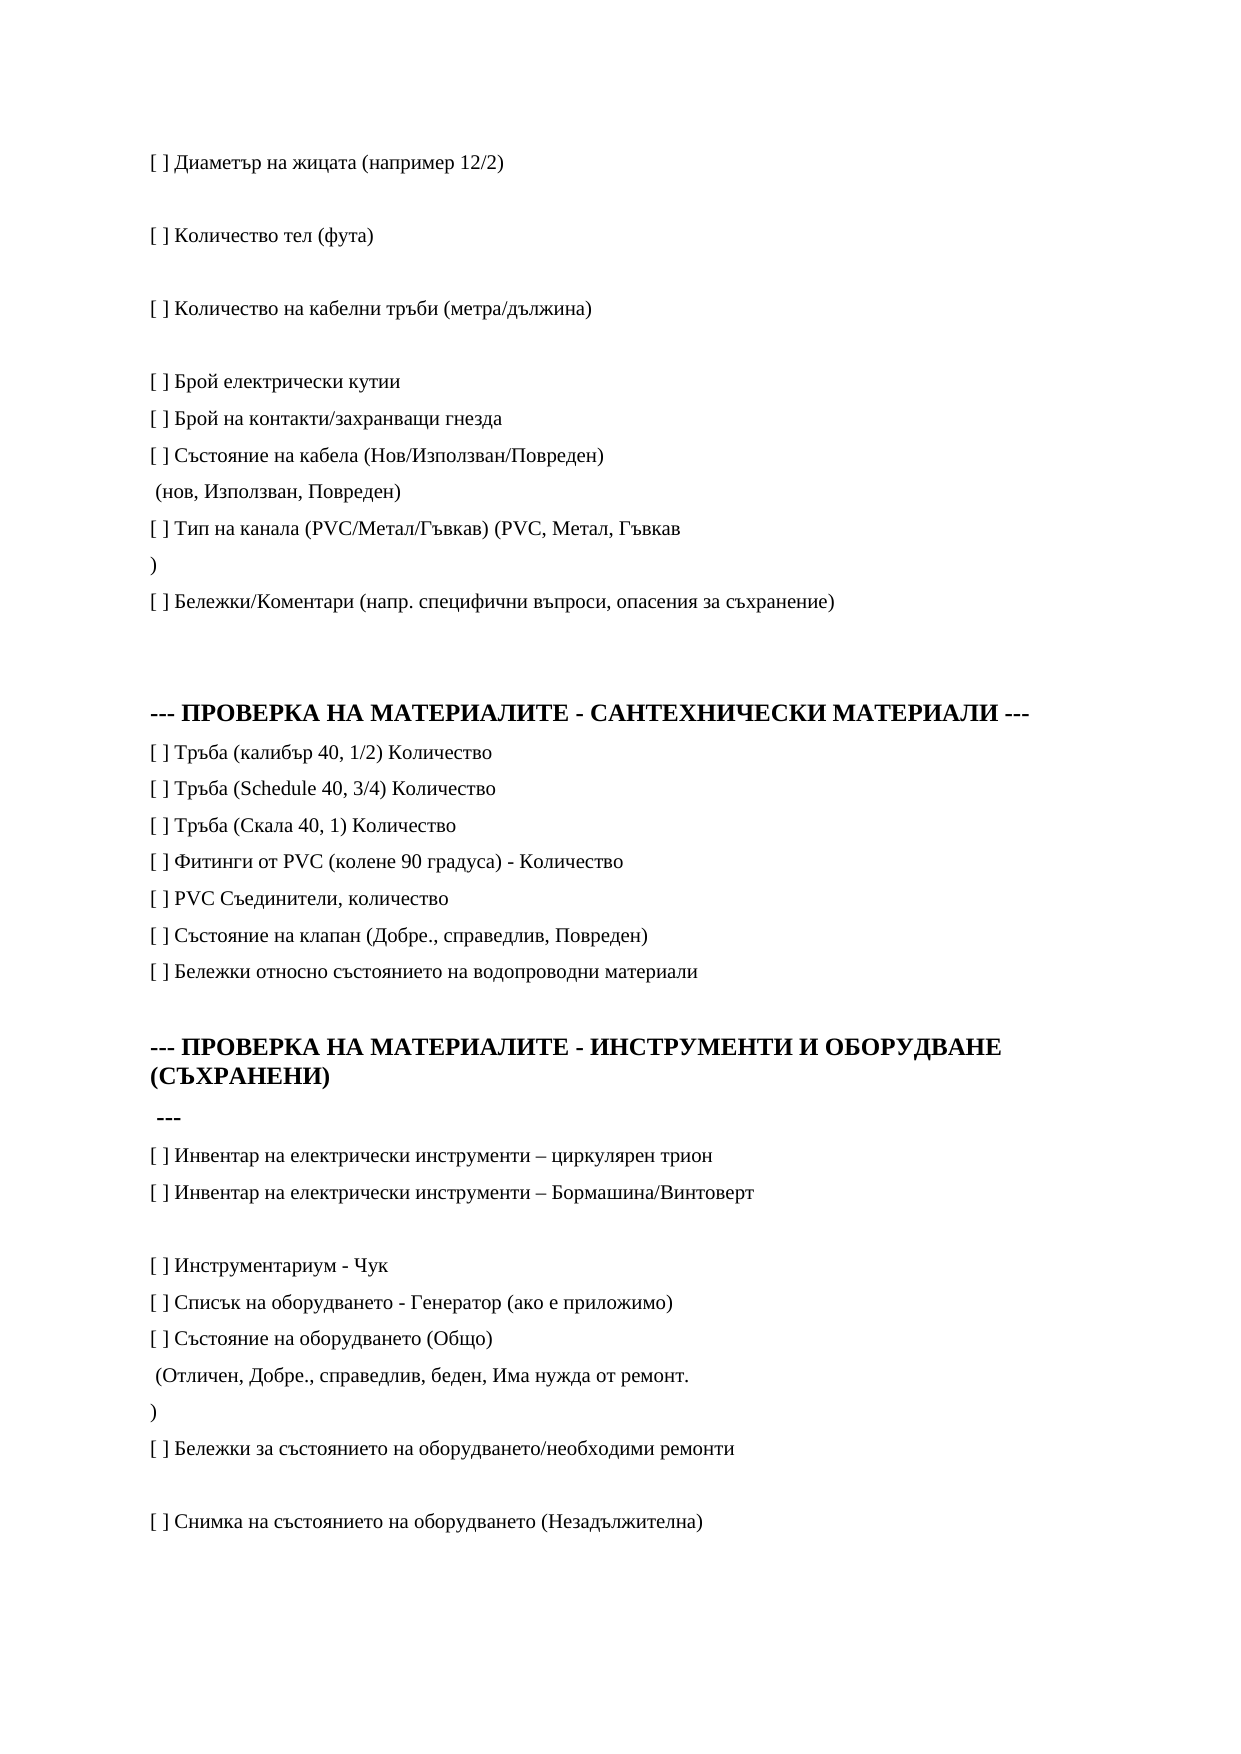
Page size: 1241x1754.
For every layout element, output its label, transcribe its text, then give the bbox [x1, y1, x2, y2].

text [ ] Бележки относно състоянието на водопроводни материали [150, 959, 1090, 983]
text [ ] Инвентар на електрически инструменти – Бормашина/Винтоверт [150, 1180, 1090, 1204]
text ) [150, 1399, 1090, 1423]
text [ ] PVC Съединители, количество [150, 886, 1090, 910]
text [ ] Състояние на оборудването (Общо) [150, 1326, 1090, 1350]
text [ ] Състояние на клапан (Добре., справедлив, Повреден) [150, 922, 1090, 947]
text [ ] Брой електрически кутии [150, 369, 1090, 393]
text [ ] Бележки за състоянието на оборудването/необходими ремонти [150, 1436, 1090, 1460]
text [ ] Тръба (Скала 40, 1) Количество [150, 813, 1090, 837]
text [ ] Състояние на кабела (Нов/Използван/Повреден) [150, 442, 1090, 467]
text (Отличен, Добре., справедлив, беден, Има нужда от ремонт. [150, 1363, 1090, 1387]
text [ ] Фитинги от PVC (колене 90 градуса) - Количество [150, 849, 1090, 873]
text ) [150, 552, 1090, 576]
text (нов, Използван, Повреден) [150, 479, 1090, 503]
text [ ] Бележки/Коментари (напр. специфични въпроси, опасения за съхранение) [150, 589, 1090, 613]
text [ ] Количество тел (фута) [150, 223, 1090, 247]
text --- ПРОВЕРКА НА МАТЕРИАЛИТЕ - САНТЕХНИЧЕСКИ МАТЕРИАЛИ --- [150, 698, 1090, 727]
text [ ] Брой на контакти/захранващи гнезда [150, 406, 1090, 430]
text [ ] Снимка на състоянието на оборудването (Незадължителна) [150, 1509, 1090, 1533]
text --- ПРОВЕРКА НА МАТЕРИАЛИТЕ - ИНСТРУМЕНТИ И ОБОРУДВАНЕ (СЪХРАНЕНИ) [150, 1032, 1090, 1090]
text [ ] Тръба (калибър 40, 1/2) Количество [150, 740, 1090, 764]
text [ ] Инструментариум - Чук [150, 1253, 1090, 1277]
text [ ] Списък на оборудването - Генератор (ако е приложимо) [150, 1290, 1090, 1314]
text --- [150, 1102, 1090, 1131]
text [ ] Количество на кабелни тръби (метра/дължина) [150, 296, 1090, 320]
text [ ] Инвентар на електрически инструменти – циркулярен трион [150, 1143, 1090, 1167]
text [ ] Тръба (Schedule 40, 3/4) Количество [150, 776, 1090, 800]
text [ ] Диаметър на жицата (например 12/2) [150, 150, 1090, 174]
text [ ] Тип на канала (PVC/Метал/Гъвкав) (PVC, Метал, Гъвкав [150, 516, 1090, 540]
